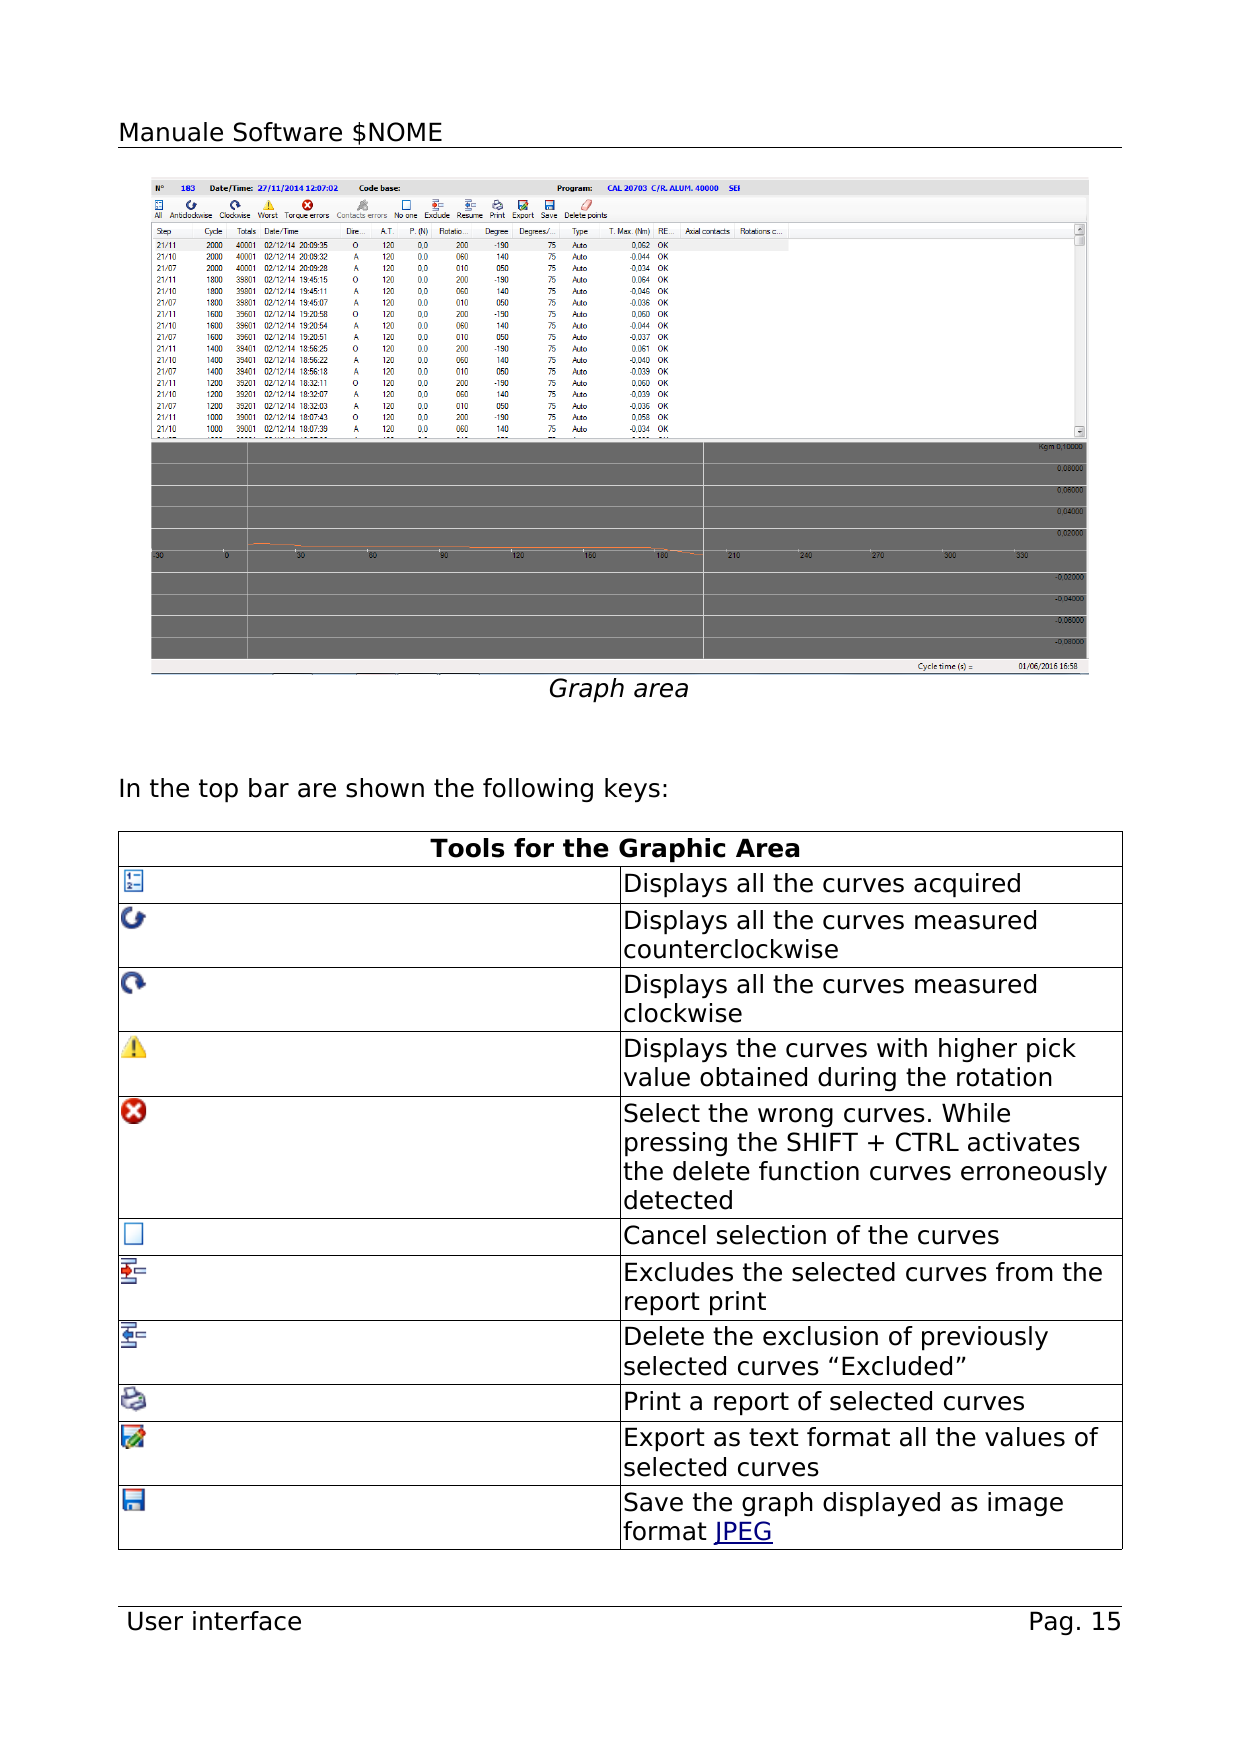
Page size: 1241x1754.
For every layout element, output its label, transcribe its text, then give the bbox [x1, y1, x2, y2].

table_cell Displays all the curves measured counterclockwise [621, 904, 1122, 967]
picture [121, 1423, 147, 1449]
text In the top bar are shown the following keys: [118, 775, 1122, 804]
table_cell [119, 867, 620, 903]
table_cell Print a report of selected curves [621, 1385, 1122, 1421]
table_cell Delete the exclusion of previously selected curves “Excluded” [621, 1321, 1122, 1384]
table_cell [119, 1219, 620, 1255]
table_cell Cancel selection of the curves [621, 1219, 1122, 1255]
table_cell Excludes the selected curves from the report print [621, 1256, 1122, 1319]
table_cell [119, 1486, 620, 1549]
table_cell [119, 1032, 620, 1096]
picture [121, 1322, 147, 1348]
picture [151, 177, 1089, 675]
picture [121, 869, 147, 894]
picture [121, 970, 147, 996]
table_cell [119, 1097, 620, 1218]
picture [121, 1258, 147, 1284]
picture [121, 1098, 147, 1124]
picture [121, 1034, 147, 1060]
text Graph area [151, 675, 1089, 704]
table_header Tools for the Graphic Area [119, 832, 1122, 866]
picture [121, 1386, 147, 1412]
table_cell [119, 1422, 620, 1485]
table_cell [119, 1256, 620, 1319]
table_cell Displays the curves with higher pick value obtained during the rotation [621, 1032, 1122, 1096]
table_cell [119, 1385, 620, 1421]
table_cell Displays all the curves acquired [621, 867, 1122, 903]
table_cell [119, 1321, 620, 1384]
picture [121, 1221, 147, 1247]
table_cell Select the wrong curves. While pressing the SHIFT + CTRL activates the delete function curves erroneously detected [621, 1097, 1122, 1218]
table_cell [119, 904, 620, 967]
table_cell Export as text format all the values of selected curves [621, 1422, 1122, 1485]
table_cell Displays all the curves measured clockwise [621, 968, 1122, 1031]
table_cell [119, 968, 620, 1031]
picture [121, 1487, 147, 1513]
table_cell Save the graph displayed as image format JPEG [621, 1486, 1122, 1549]
picture [121, 906, 147, 931]
